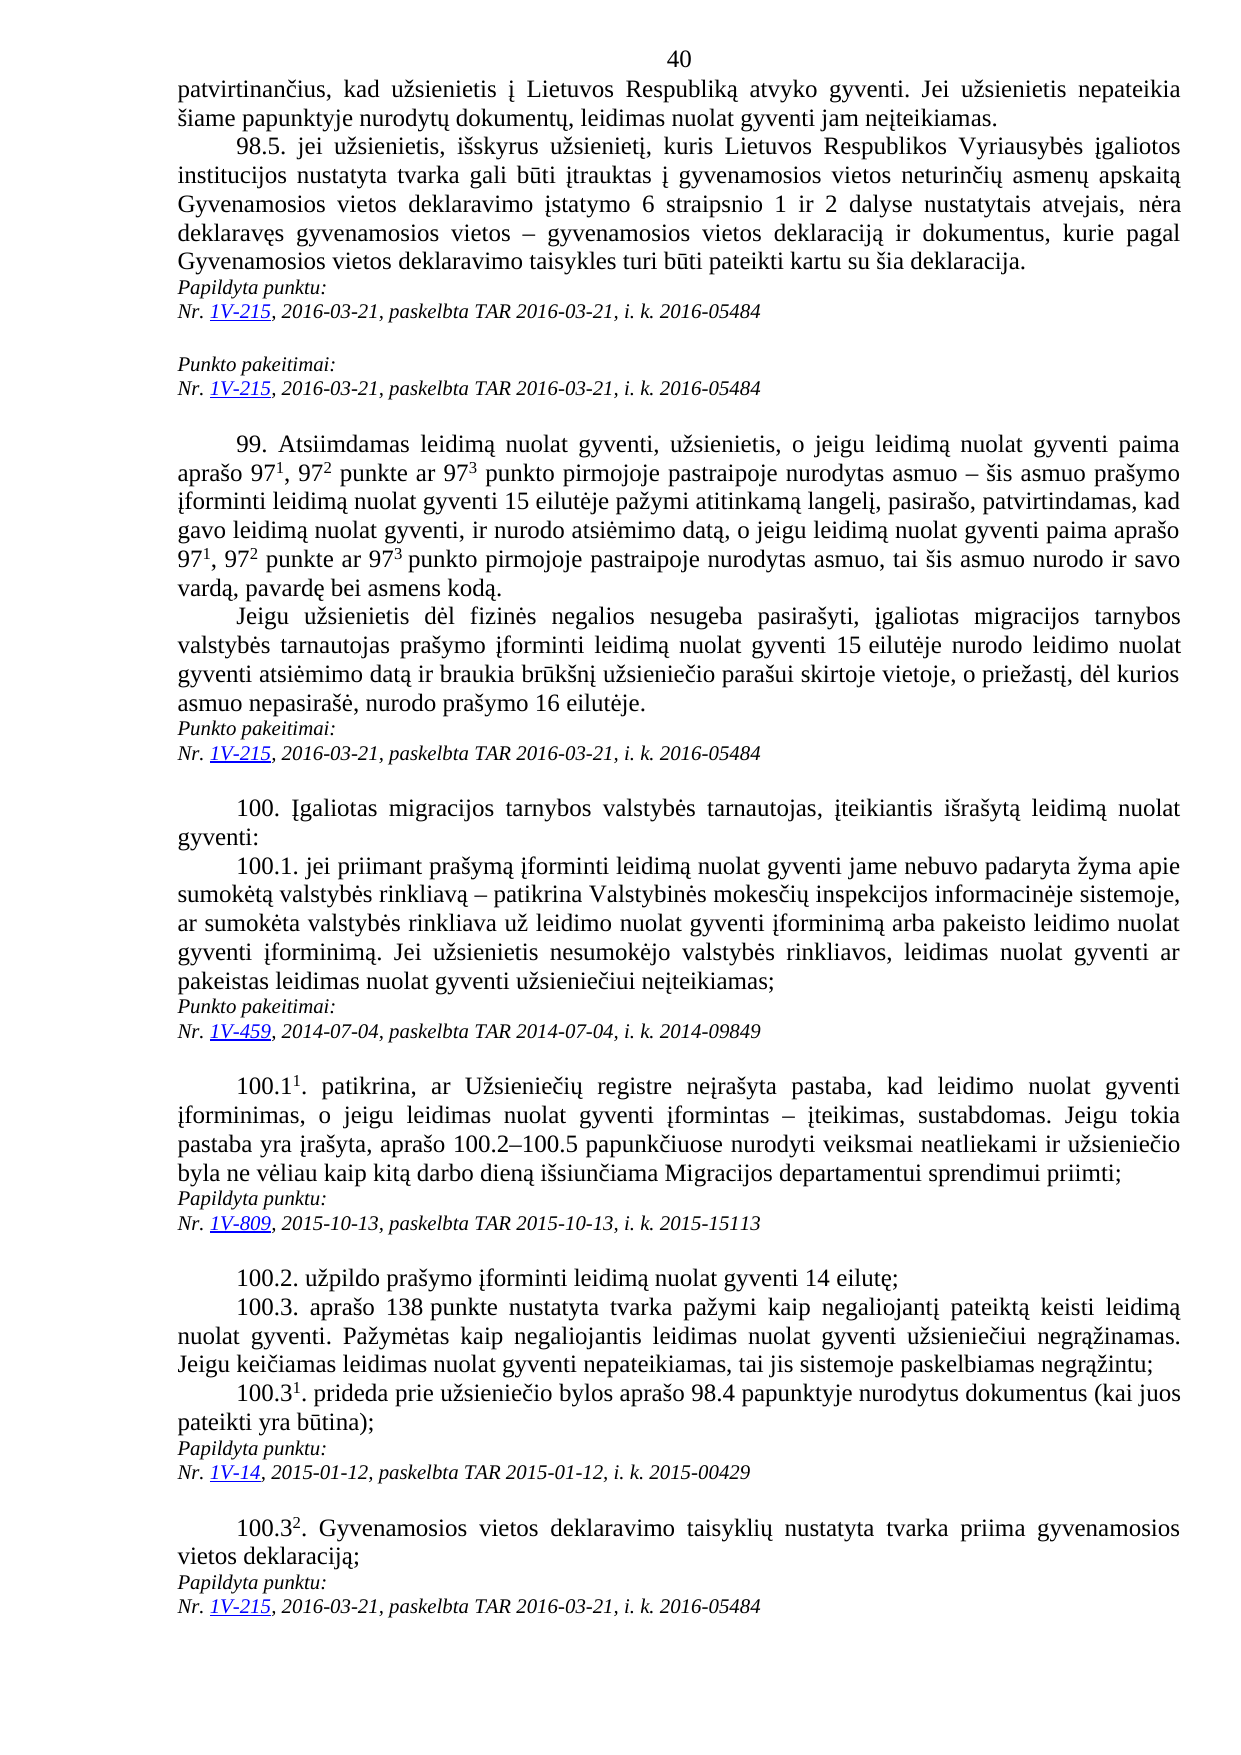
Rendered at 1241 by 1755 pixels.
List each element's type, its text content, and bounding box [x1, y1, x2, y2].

text 100.31. prideda prie užsieniečio bylos aprašo 98.4 papunktyje nurodytus dokumentus (kai juos pateikti yra būtina); [177, 1378, 1181, 1436]
text 100.32. Gyvenamosios vietos deklaravimo taisyklių nustatyta tvarka priima gyvenamosios vietos deklaraciją; [177, 1513, 1181, 1570]
text Papildyta punktu: [177, 1436, 1181, 1460]
text 100.1. jei priimant prašymą įforminti leidimą nuolat gyventi jame nebuvo padaryta žyma apie sumokėtą valstybės rinkliavą – patikrina Valstybinės mokesčių inspekcijos informacinėje sistemoje, ar sumokėta valstybės rinkliava už leidimo nuolat gyventi įforminimą arba pakeisto leidimo nuolat gyventi įforminimą. Jei užsienietis nesumokėjo valstybės rinkliavos, leidimas nuolat gyventi ar pakeistas leidimas nuolat gyventi užsieniečiui neįteikiamas; [177, 851, 1181, 994]
text Nr. 1V-215, 2016-03-21, paskelbta TAR 2016-03-21, i. k. 2016-05484 [177, 1594, 1181, 1618]
text Nr. 1V-14, 2015-01-12, paskelbta TAR 2015-01-12, i. k. 2015-00429 [177, 1460, 1181, 1484]
text Punkto pakeitimai: [177, 716, 1181, 740]
text 100.2. užpildo prašymo įforminti leidimą nuolat gyventi 14 eilutę; [177, 1263, 1181, 1292]
text 100. Įgaliotas migracijos tarnybos valstybės tarnautojas, įteikiantis išrašytą leidimą nuolat gyventi: [177, 793, 1181, 851]
text Papildyta punktu: [177, 1186, 1181, 1210]
text 98.5. jei užsienietis, išskyrus užsienietį, kuris Lietuvos Respublikos Vyriausybės įgaliotos institucijos nustatyta tvarka gali būti įtrauktas į gyvenamosios vietos neturinčių asmenų apskaitą Gyvenamosios vietos deklaravimo įstatymo 6 straipsnio 1 ir 2 dalyse nustatytais atvejais, nėra deklaravęs gyvenamosios vietos – gyvenamosios vietos deklaraciją ir dokumentus, kurie pagal Gyvenamosios vietos deklaravimo taisykles turi būti pateikti kartu su šia deklaracija. [177, 131, 1181, 275]
text 99. Atsiimdamas leidimą nuolat gyventi, užsienietis, o jeigu leidimą nuolat gyventi paima aprašo 971, 972 punkte ar 973 punkto pirmojoje pastraipoje nurodytas asmuo – šis asmuo prašymo įforminti leidimą nuolat gyventi 15 eilutėje pažymi atitinkamą langelį, pasirašo, patvirtindamas, kad gavo leidimą nuolat gyventi, ir nurodo atsiėmimo datą, o jeigu leidimą nuolat gyventi paima aprašo 971, 972 punkte ar 973 punkto pirmojoje pastraipoje nurodytas asmuo, tai šis asmuo nurodo ir savo vardą, pavardę bei asmens kodą. [177, 429, 1181, 601]
text Nr. 1V-809, 2015-10-13, paskelbta TAR 2015-10-13, i. k. 2015-15113 [177, 1210, 1181, 1234]
text patvirtinančius, kad užsienietis į Lietuvos Respubliką atvyko gyventi. Jei užsienietis nepateikia šiame papunktyje nurodytų dokumentų, leidimas nuolat gyventi jam neįteikiamas. [177, 74, 1181, 131]
text Punkto pakeitimai: [177, 352, 1181, 376]
text Jeigu užsienietis dėl fizinės negalios nesugeba pasirašyti, įgaliotas migracijos tarnybos valstybės tarnautojas prašymo įforminti leidimą nuolat gyventi 15 eilutėje nurodo leidimo nuolat gyventi atsiėmimo datą ir braukia brūkšnį užsieniečio parašui skirtoje vietoje, o priežastį, dėl kurios asmuo nepasirašė, nurodo prašymo 16 eilutėje. [177, 601, 1181, 716]
text Nr. 1V-459, 2014-07-04, paskelbta TAR 2014-07-04, i. k. 2014-09849 [177, 1018, 1181, 1043]
text Nr. 1V-215, 2016-03-21, paskelbta TAR 2016-03-21, i. k. 2016-05484 [177, 299, 1181, 323]
text Papildyta punktu: [177, 1570, 1181, 1594]
text Papildyta punktu: [177, 275, 1181, 299]
text 100.3. aprašo 138 punkte nustatyta tvarka pažymi kaip negaliojantį pateiktą keisti leidimą nuolat gyventi. Pažymėtas kaip negaliojantis leidimas nuolat gyventi užsieniečiui negrąžinamas. Jeigu keičiamas leidimas nuolat gyventi nepateikiamas, tai jis sistemoje paskelbiamas negrąžintu; [177, 1292, 1181, 1378]
text Nr. 1V-215, 2016-03-21, paskelbta TAR 2016-03-21, i. k. 2016-05484 [177, 376, 1181, 400]
text Nr. 1V-215, 2016-03-21, paskelbta TAR 2016-03-21, i. k. 2016-05484 [177, 740, 1181, 764]
text Punkto pakeitimai: [177, 994, 1181, 1018]
text 100.11. patikrina, ar Užsieniečių registre neįrašyta pastaba, kad leidimo nuolat gyventi įforminimas, o jeigu leidimas nuolat gyventi įformintas – įteikimas, sustabdomas. Jeigu tokia pastaba yra įrašyta, aprašo 100.2–100.5 papunkčiuose nurodyti veiksmai neatliekami ir užsieniečio byla ne vėliau kaip kitą darbo dieną išsiunčiama Migracijos departamentui sprendimui priimti; [177, 1071, 1181, 1186]
